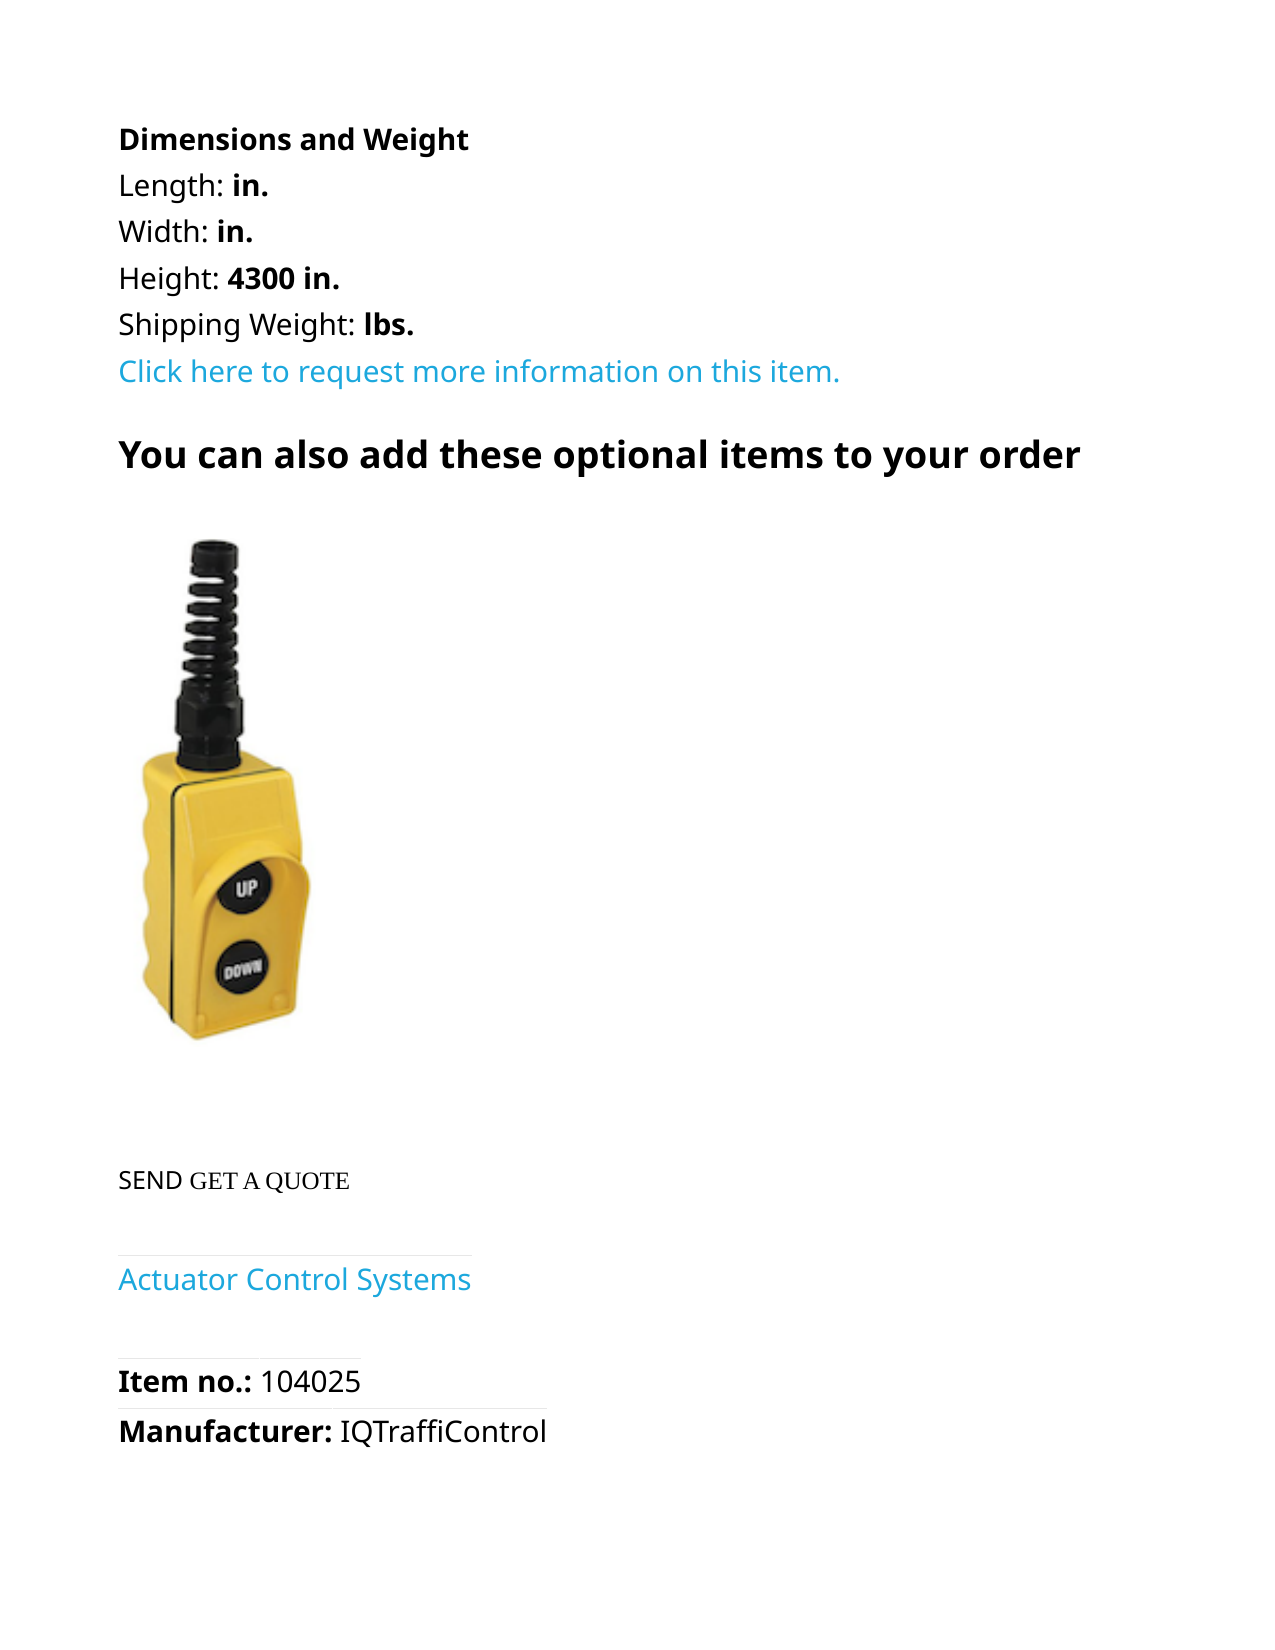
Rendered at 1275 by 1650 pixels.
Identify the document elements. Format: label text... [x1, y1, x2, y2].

picture [118, 538, 322, 1047]
subtitle You can also add these optional items to your order [118, 428, 1157, 479]
subtitle Actuator Control Systems [118, 1255, 1157, 1299]
text SEND GET A QUOTE [118, 1163, 1157, 1197]
text Click here to request more information on this item. [118, 350, 1157, 391]
text Dimensions and Weight Length: in. Width: in. Height: 4300 in. Shipping Weight: lbs. [118, 118, 1157, 344]
text Item no.: 104025 Manufacturer: IQTraffiControl [118, 1358, 1157, 1451]
